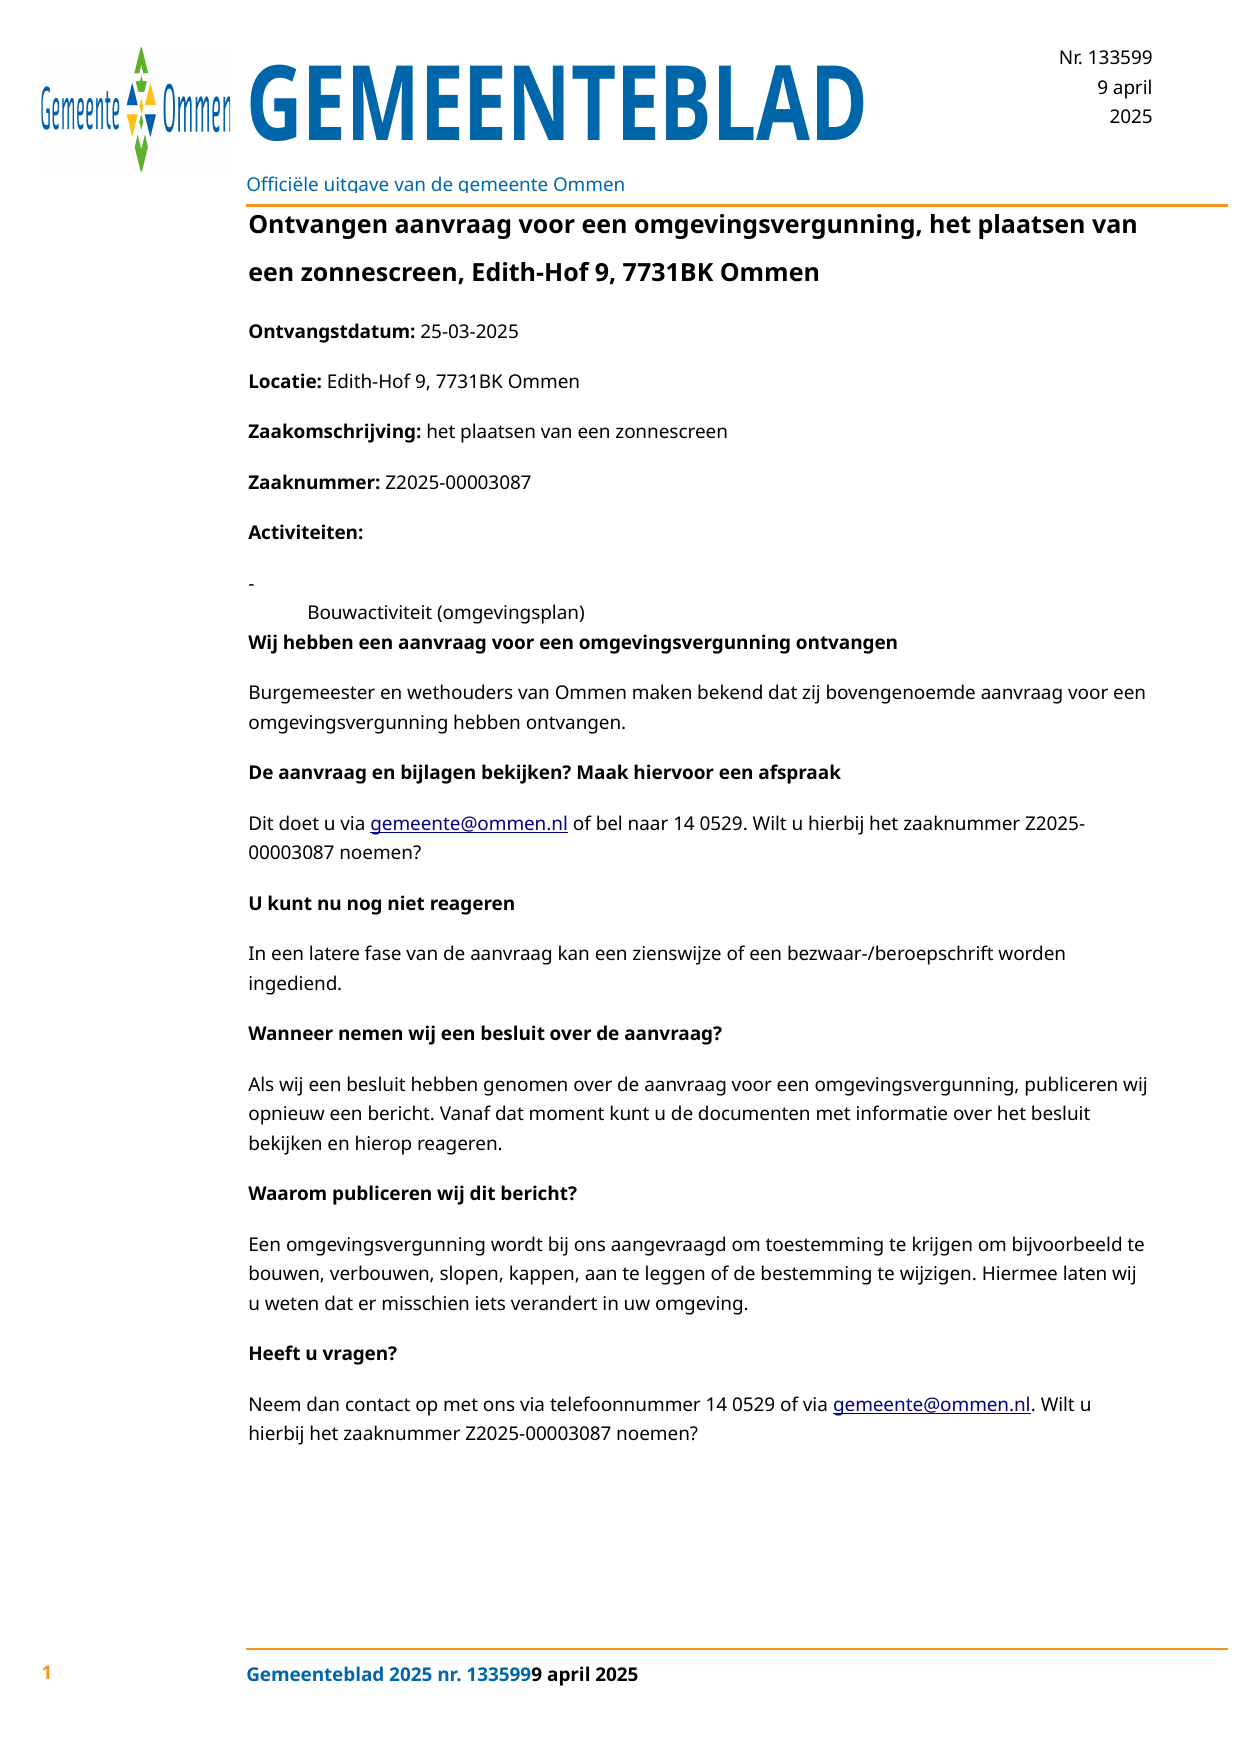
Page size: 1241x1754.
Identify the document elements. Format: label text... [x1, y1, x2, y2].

text Heeft u vragen? [248, 1340, 1152, 1366]
text Dit doet u via gemeente@ommen.nl of bel naar 14 0529. Wilt u hierbij het zaaknummer Z2025-00003087 noemen? [248, 810, 1152, 865]
picture [41, 47, 231, 172]
text De aanvraag en bijlagen bekijken? Maak hiervoor een afspraak [248, 759, 1152, 785]
text Als wij een besluit hebben genomen over de aanvraag voor een omgevingsvergunning, publiceren wij opnieuw een bericht. Vanaf dat moment kunt u de documenten met informatie over het besluit bekijken en hierop reageren. [248, 1071, 1152, 1156]
text Ontvangen aanvraag voor een omgevingsvergunning, het plaatsen van een zonnescreen, Edith-Hof 9, 7731BK Ommen [248, 207, 1152, 288]
text Zaakomschrijving: het plaatsen van een zonnescreen [248, 419, 1152, 444]
text U kunt nu nog niet reageren [248, 890, 1152, 916]
text Wij hebben een aanvraag voor een omgevingsvergunning ontvangen [248, 629, 1152, 655]
text In een latere fase van de aanvraag kan een zienswijze of een bezwaar-/beroepschrift worden ingediend. [248, 940, 1152, 996]
text Zaaknummer: Z2025-00003087 [248, 469, 1152, 495]
text Neem dan contact op met ons via telefoonnummer 14 0529 of via gemeente@ommen.nl. Wilt u hierbij het zaaknummer Z2025-00003087 noemen? [248, 1391, 1152, 1446]
text Waarom publiceren wij dit bericht? [248, 1180, 1152, 1206]
text Burgemeester en wethouders van Ommen maken bekend dat zij bovengenoemde aanvraag voor een omgevingsvergunning hebben ontvangen. [248, 679, 1152, 735]
list Bouwactiviteit (omgevingsplan) [248, 599, 1152, 625]
text Wanneer nemen wij een besluit over de aanvraag? [248, 1020, 1152, 1046]
text Ontvangstdatum: 25-03-2025 [248, 318, 1152, 344]
text Locatie: Edith-Hof 9, 7731BK Ommen [248, 368, 1152, 394]
text Een omgevingsvergunning wordt bij ons aangevraagd om toestemming te krijgen om bijvoorbeeld te bouwen, verbouwen, slopen, kappen, aan te leggen of de bestemming te wijzigen. Hiermee laten wij u weten dat er misschien iets verandert in uw omgeving. [248, 1231, 1152, 1316]
text Activiteiten: [248, 519, 1152, 545]
